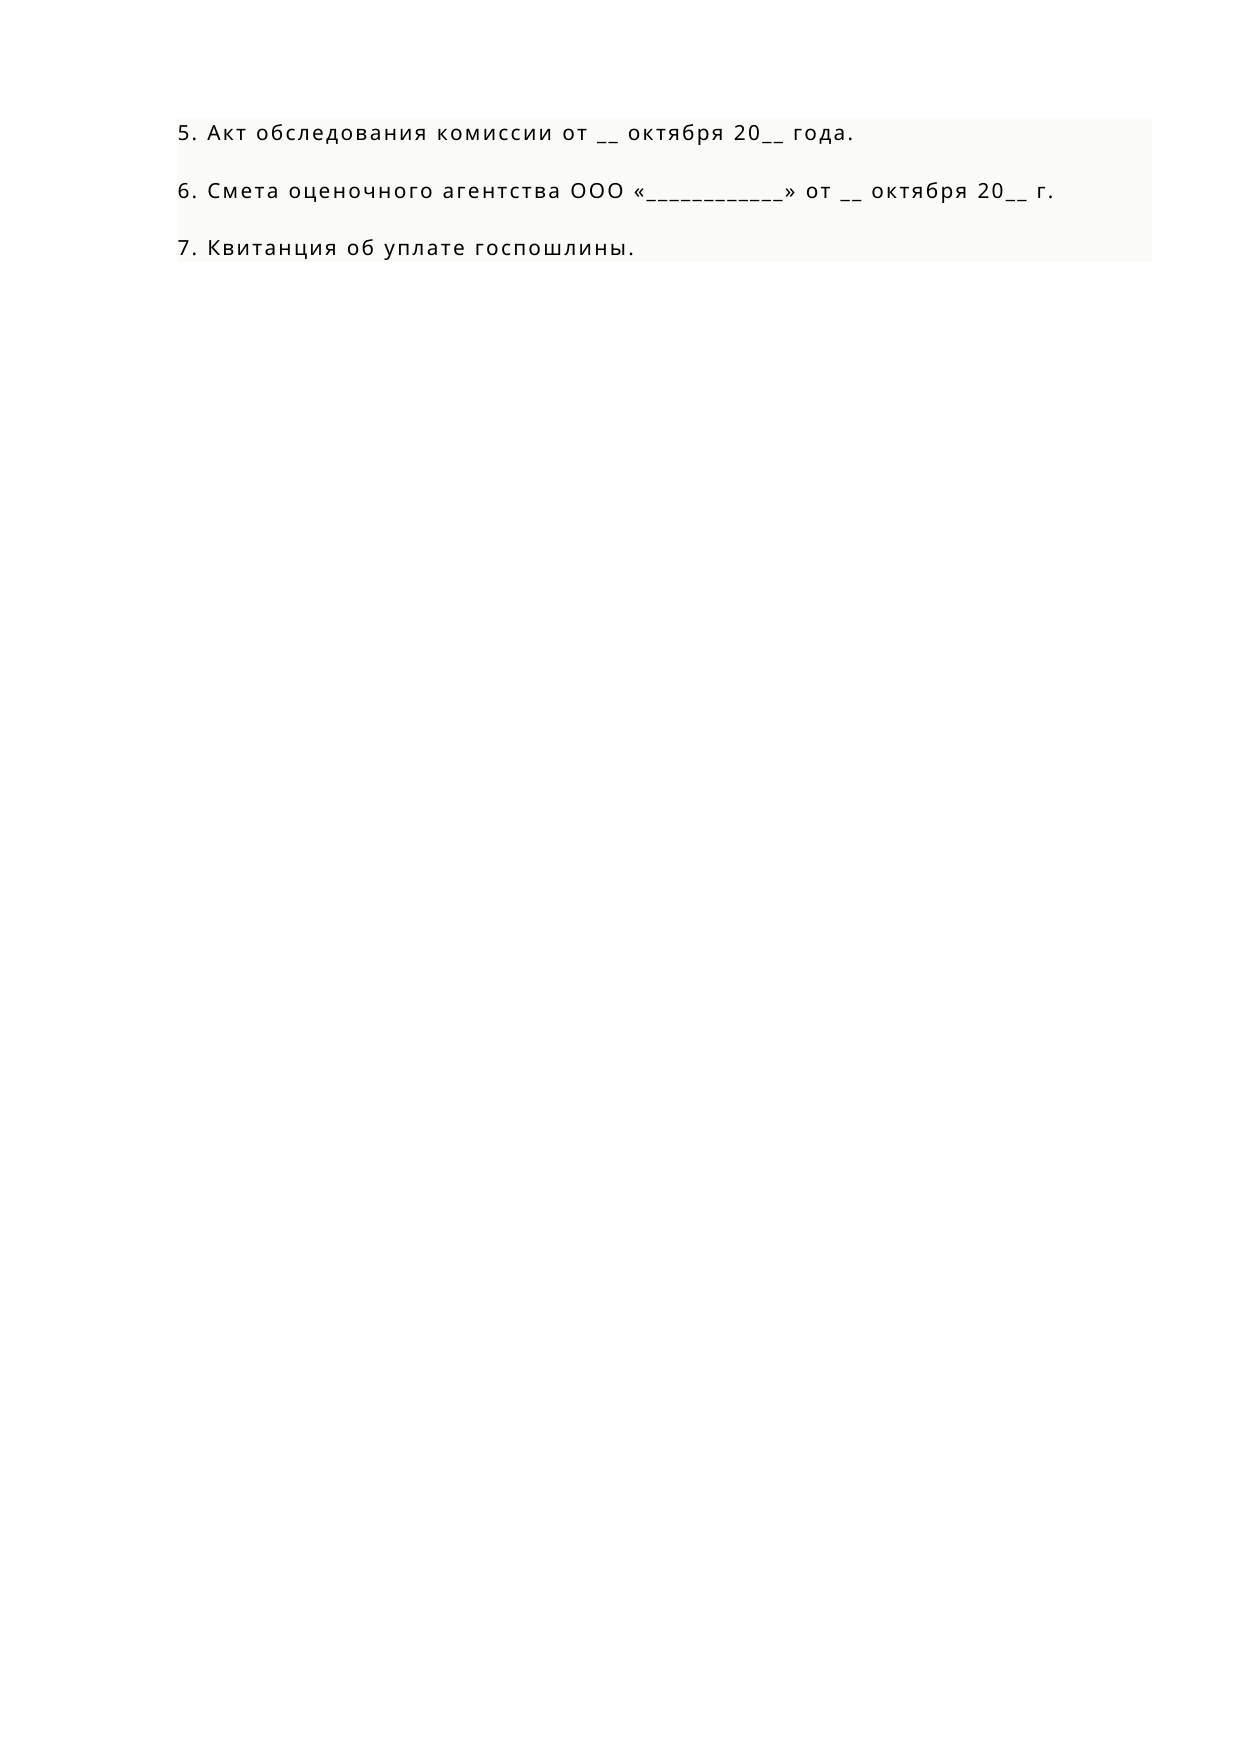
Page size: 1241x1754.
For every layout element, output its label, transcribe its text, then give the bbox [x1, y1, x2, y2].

text 5. Акт обследования комиссии от __ октября 20__ года. [177, 118, 1152, 147]
text 7. Квитанция об уплате госпошлины. [177, 233, 1152, 262]
text 6. Смета оценочного агентства ООО «____________» от __ октября 20__ г. [177, 176, 1152, 204]
